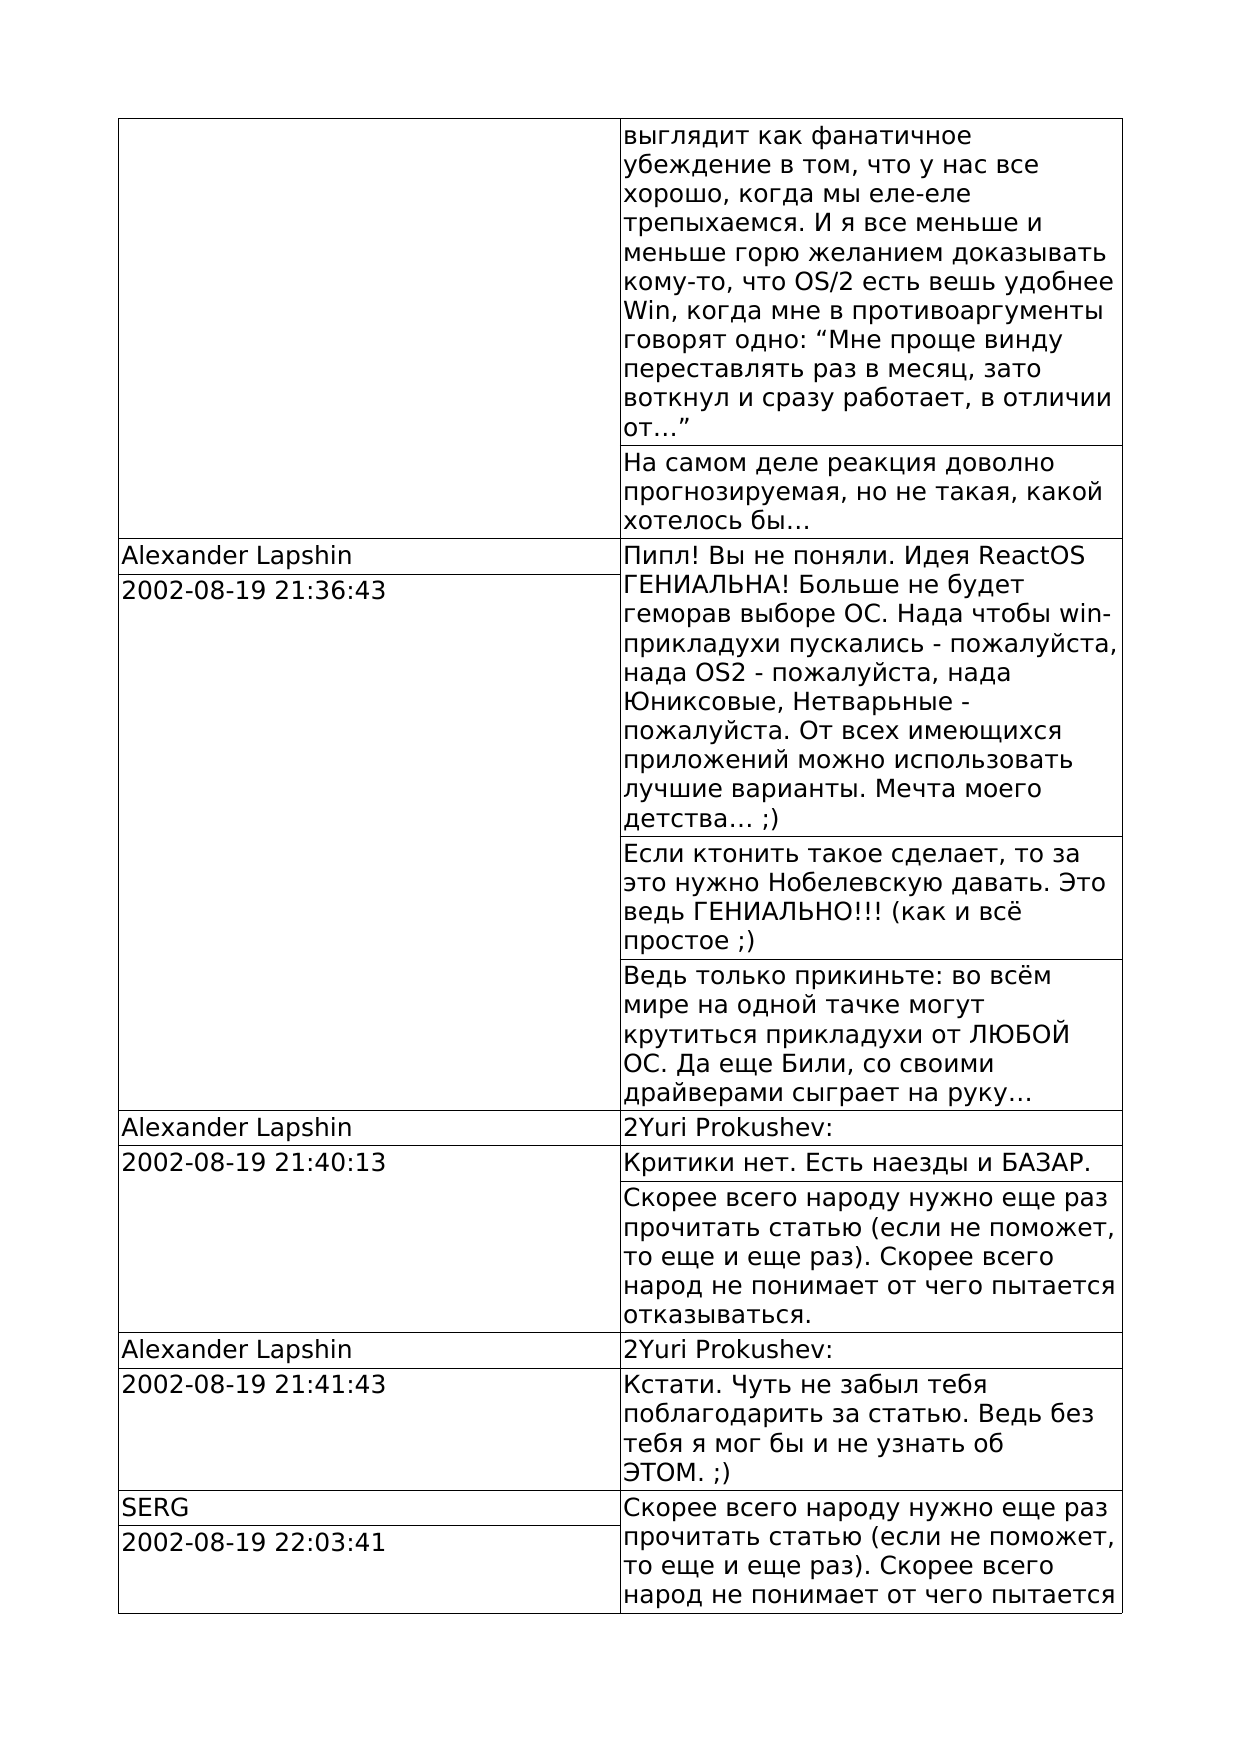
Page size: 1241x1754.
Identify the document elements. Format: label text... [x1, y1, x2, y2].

table_cell Ведь только прикиньте: во всём мире на одной тачке могут крутиться прикладухи от ЛЮБОЙ ОС. Да еще Били, со своими драйверами сыграет на руку… [621, 960, 1122, 1110]
table_cell 2Yuri Prokushev: [621, 1111, 1122, 1145]
table_cell 2002-08-19 21:41:43 [119, 1369, 620, 1490]
table_cell [119, 119, 620, 538]
table_cell Критики нет. Есть наезды и БАЗАР. [621, 1146, 1122, 1181]
table_cell Кстати. Чуть не забыл тебя поблагодарить за статью. Ведь без тебя я мог бы и не узнать об ЭТОМ. ;) [621, 1369, 1122, 1490]
table_cell Alexander Lapshin [119, 1111, 620, 1145]
table_cell 2002-08-19 21:36:43 [119, 575, 620, 1110]
table_cell выглядит как фанатичное убеждение в том, что у нас все хорошо, когда мы еле-еле трепыхаемся. И я все меньше и меньше горю желанием доказывать кому-то, что OS/2 есть вешь удобнее Win, когда мне в противоаргументы говорят одно: “Мне проще винду переставлять раз в месяц, зато воткнул и сразу работает, в отличии от…” [621, 119, 1122, 445]
table_cell Пипл! Вы не поняли. Идея ReactOS ГЕНИАЛЬНА! Больше не будет геморав выборе ОС. Нада чтобы win-прикладухи пускались - пожалуйста, нада OS2 - пожалуйста, нада Юниксовые, Нетварьные - пожалуйста. От всех имеющихся приложений можно использовать лучшие варианты. Мечта моего детства… ;) [621, 539, 1122, 836]
table_cell Alexander Lapshin [119, 539, 620, 573]
table_cell На самом деле реакция доволно прогнозируемая, но не такая, какой хотелось бы… [621, 446, 1122, 538]
table_cell SERG [119, 1491, 620, 1525]
table_cell Скорее всего народу нужно еще раз прочитать статью (если не поможет, то еще и еще раз). Скорее всего народ не понимает от чего пытается отказываться. [621, 1182, 1122, 1332]
table_cell Если ктонить такое сделает, то за это нужно Нобелевскую давать. Это ведь ГЕНИАЛЬНО!!! (как и всё простое ;) [621, 837, 1122, 958]
table_cell Скорее всего народу нужно еще раз прочитать статью (если не поможет, то еще и еще раз). Скорее всего народ не понимает от чего пытается [621, 1491, 1122, 1613]
table_cell Alexander Lapshin [119, 1333, 620, 1367]
table_cell 2Yuri Prokushev: [621, 1333, 1122, 1367]
table_cell 2002-08-19 21:40:13 [119, 1146, 620, 1332]
table_cell 2002-08-19 22:03:41 [119, 1526, 620, 1613]
